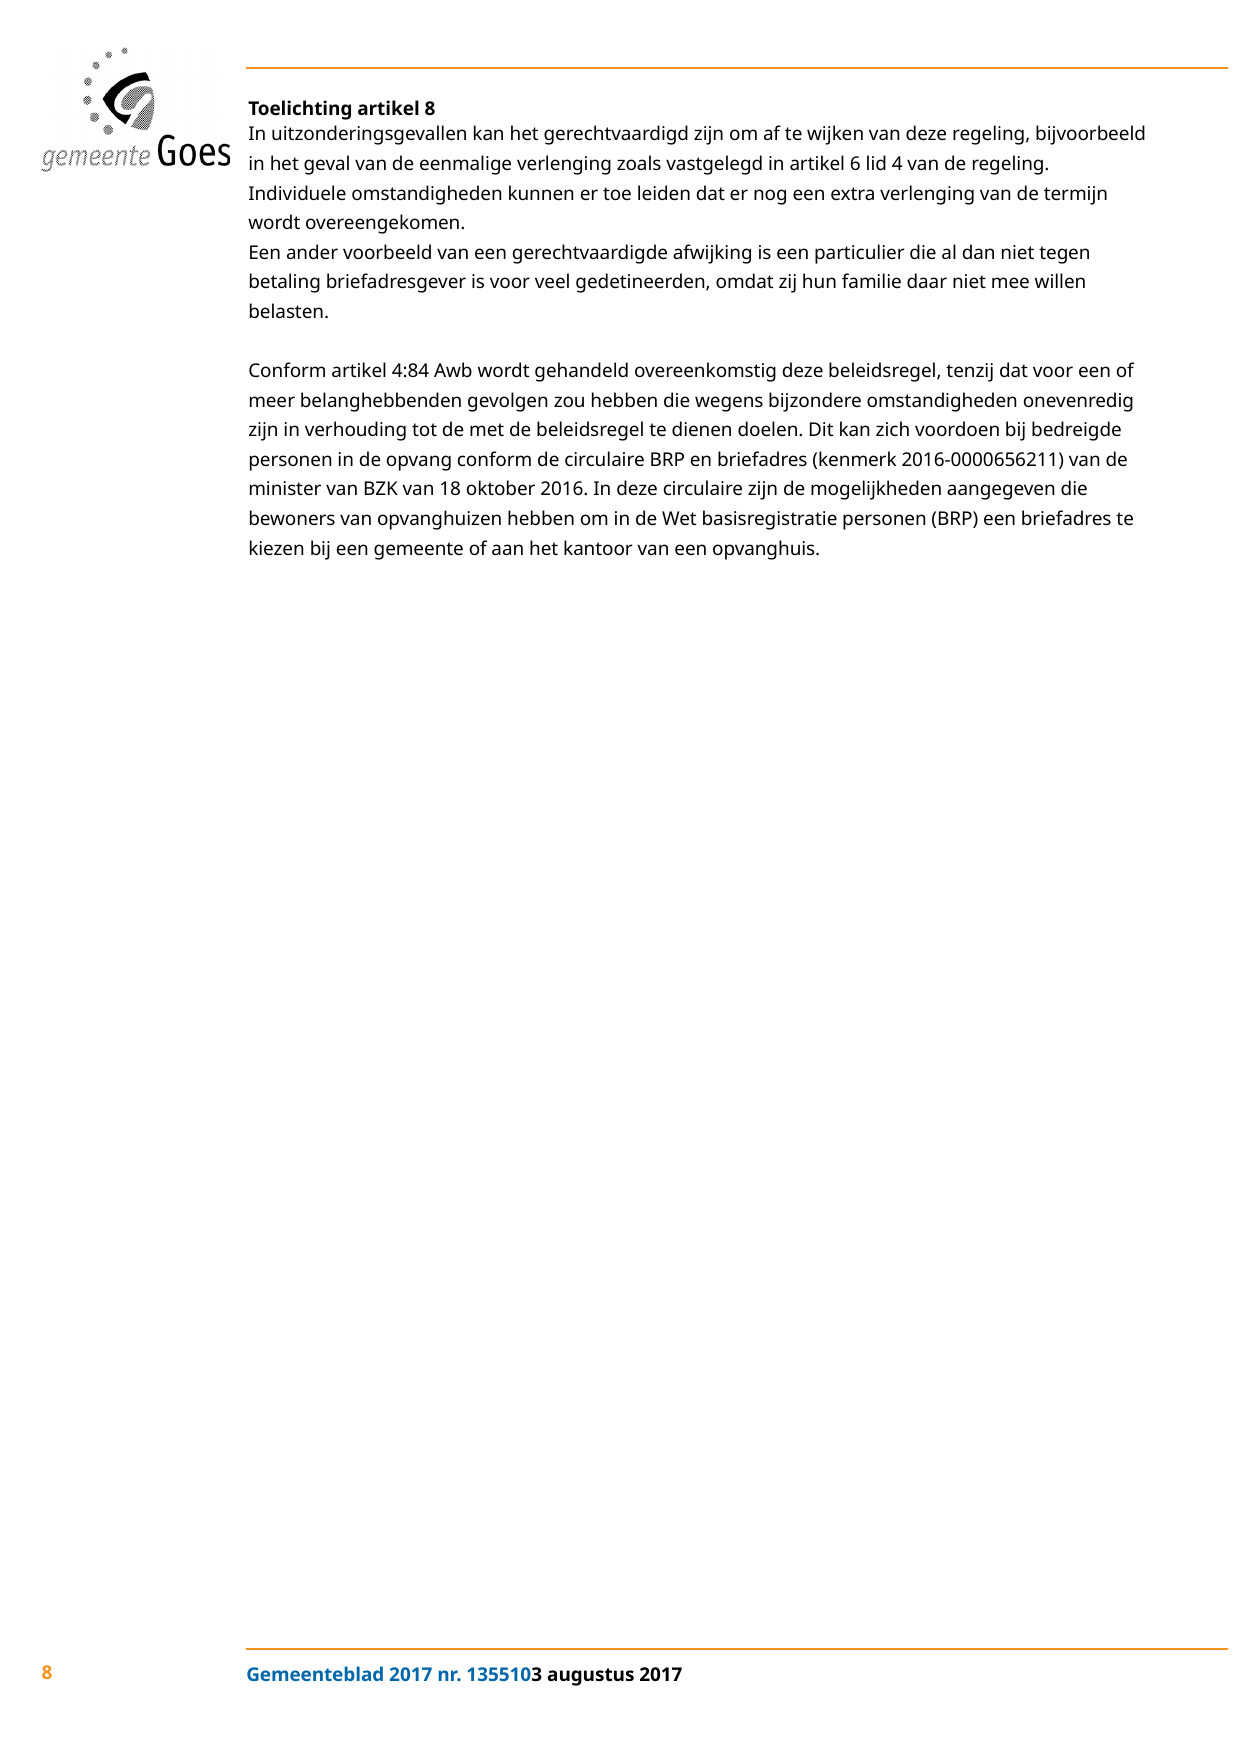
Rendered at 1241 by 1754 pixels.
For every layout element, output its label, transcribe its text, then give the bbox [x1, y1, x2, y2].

text In uitzonderingsgevallen kan het gerechtvaardigd zijn om af te wijken van deze regeling, bijvoorbeeld in het geval van de eenmalige verlenging zoals vastgelegd in artikel 6 lid 4 van de regeling. Individuele omstandigheden kunnen er toe leiden dat er nog een extra verlenging van de termijn wordt overeengekomen. [248, 121, 1152, 235]
text Een ander voorbeeld van een gerechtvaardigde afwijking is een particulier die al dan niet tegen betaling briefadresgever is voor veel gedetineerden, omdat zij hun familie daar niet mee willen belasten. [248, 239, 1152, 324]
text Conform artikel 4:84 Awb wordt gehandeld overeenkomstig deze beleidsregel, tenzij dat voor een of meer belanghebbenden gevolgen zou hebben die wegens bijzondere omstandigheden onevenredig zijn in verhouding tot de met de beleidsregel te dienen doelen. Dit kan zich voordoen bij bedreigde personen in de opvang conform de circulaire BRP en briefadres (kenmerk 2016-0000656211) van de minister van BZK van 18 oktober 2016. In deze circulaire zijn de mogelijkheden aangegeven die bewoners van opvanghuizen hebben om in de Wet basisregistratie personen (BRP) een briefadres te kiezen bij een gemeente of aan het kantoor van een opvanghuis. [248, 357, 1152, 560]
text Toelichting artikel 8 [248, 95, 1152, 121]
picture [41, 47, 231, 172]
